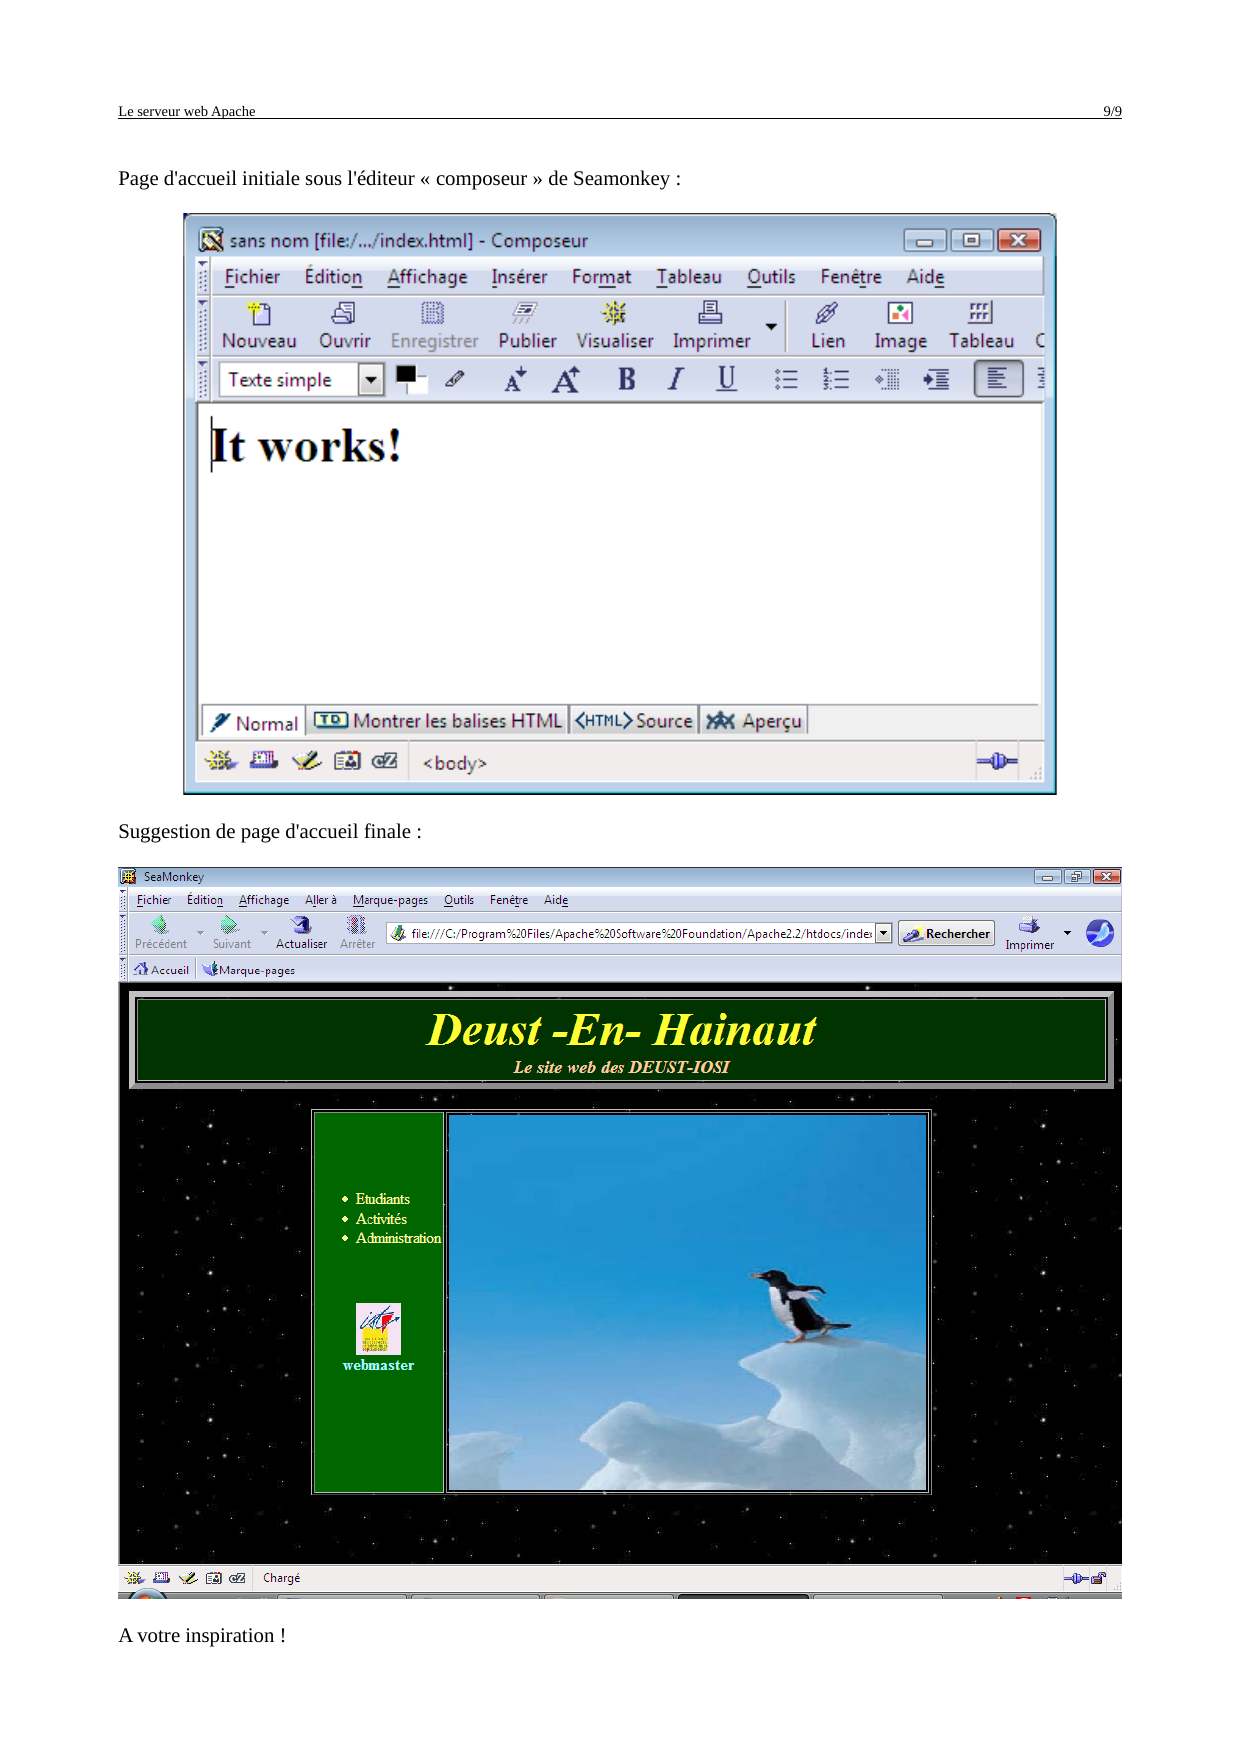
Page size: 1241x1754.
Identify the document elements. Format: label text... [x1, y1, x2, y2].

picture [118, 867, 1122, 1599]
picture [183, 213, 1057, 795]
text Page d'accueil initiale sous l'éditeur « composeur » de Seamonkey : [118, 166, 1122, 190]
text A votre inspiration ! [118, 1622, 1122, 1647]
text Suggestion de page d'accueil finale : [118, 819, 1122, 843]
